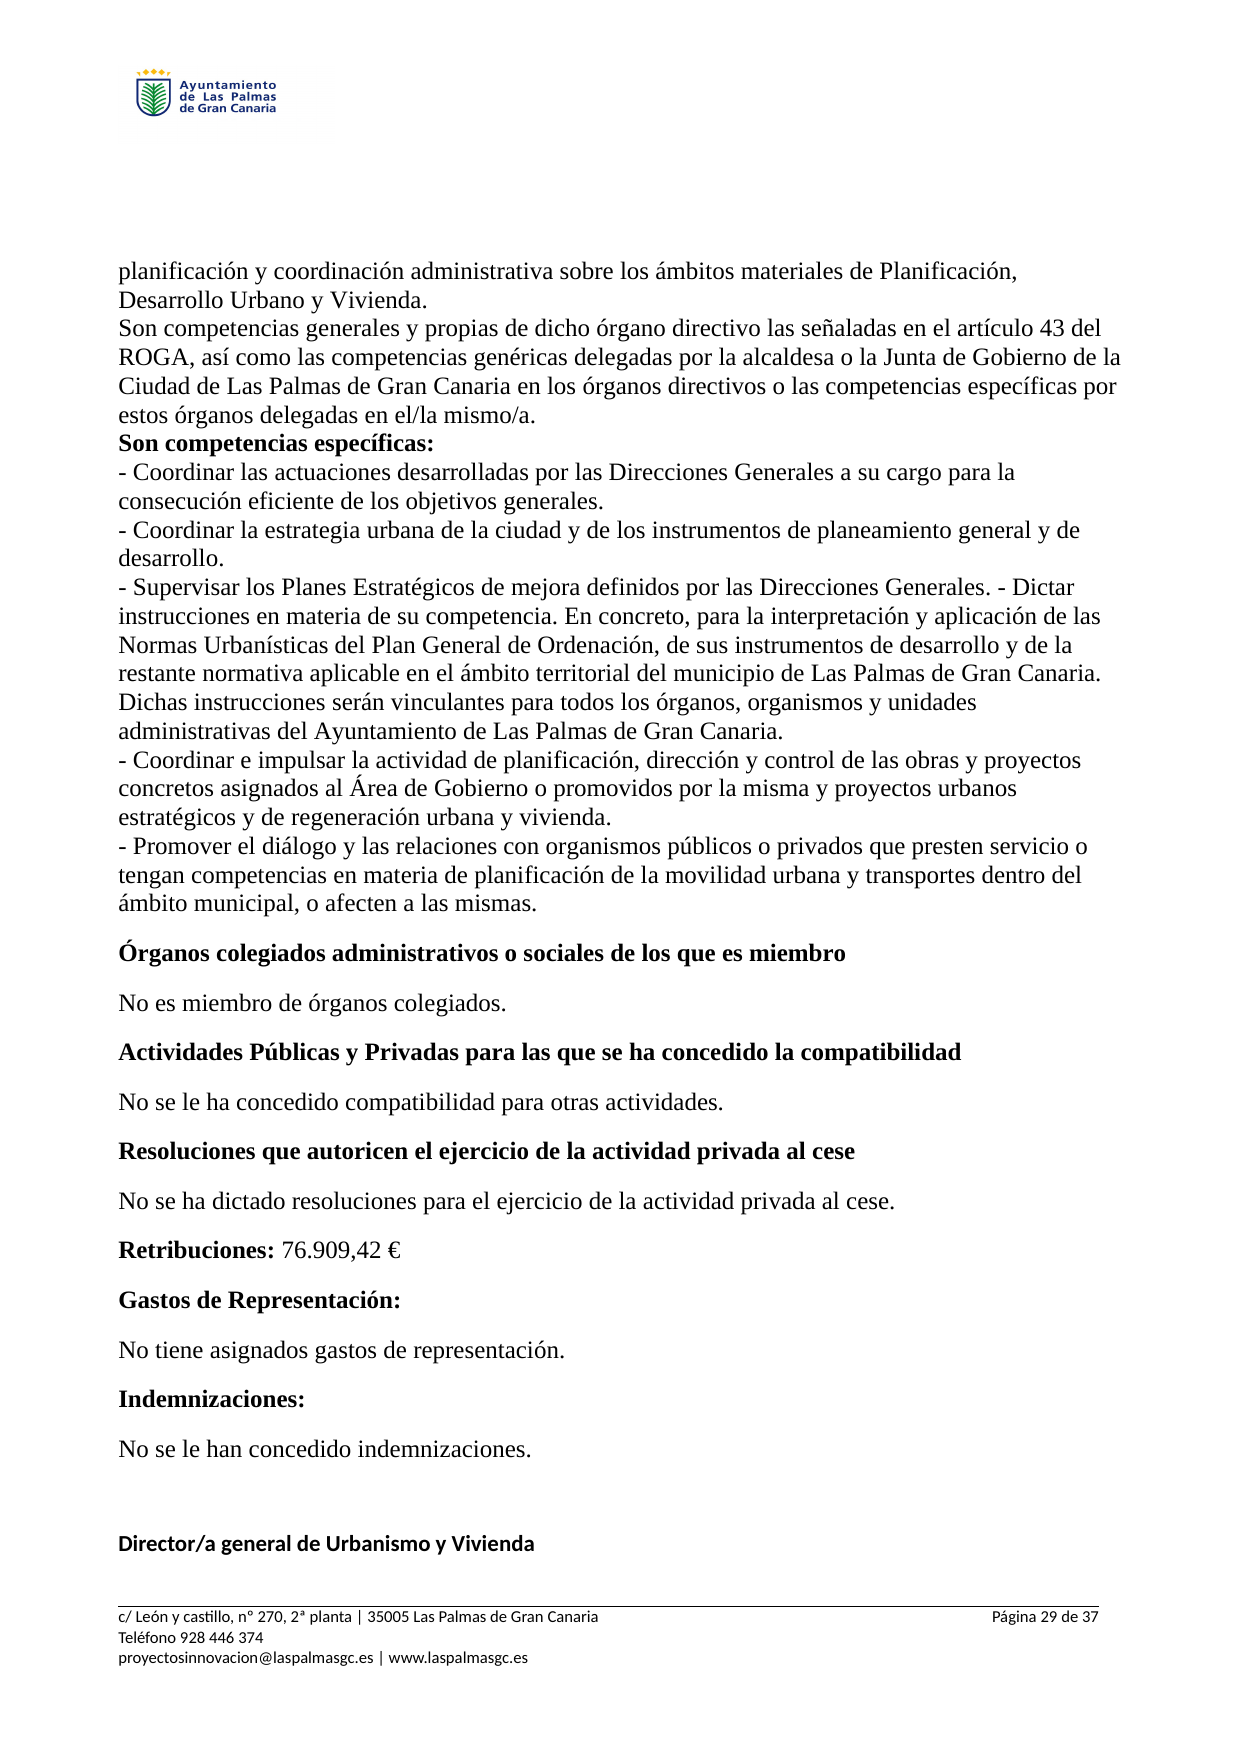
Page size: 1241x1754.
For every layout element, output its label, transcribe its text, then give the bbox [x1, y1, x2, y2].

text No tiene asignados gastos de representación. [118, 1335, 1122, 1363]
text No se ha dictado resoluciones para el ejercicio de la actividad privada al cese. [118, 1186, 1122, 1215]
text No es miembro de órganos colegiados. [118, 988, 1122, 1016]
text No se le ha concedido compatibilidad para otras actividades. [118, 1087, 1122, 1116]
picture [118, 65, 336, 144]
text planificación y coordinación administrativa sobre los ámbitos materiales de Planificación, Desarrollo Urbano y Vivienda. Son competencias generales y propias de dicho órgano directivo las señaladas en el artículo 43 del ROGA, así como las competencias genéricas delegadas por la alcaldesa o la Junta de Gobierno de la Ciudad de Las Palmas de Gran Canaria en los órganos directivos o las competencias específicas por estos órganos delegadas en el/la mismo/a. Son competencias específicas: - Coordinar las actuaciones desarrolladas por las Direcciones Generales a su cargo para la consecución eficiente de los objetivos generales. - Coordinar la estrategia urbana de la ciudad y de los instrumentos de planeamiento general y de desarrollo. - Supervisar los Planes Estratégicos de mejora definidos por las Direcciones Generales. - Dictar instrucciones en materia de su competencia. En concreto, para la interpretación y aplicación de las Normas Urbanísticas del Plan General de Ordenación, de sus instrumentos de desarrollo y de la restante normativa aplicable en el ámbito territorial del municipio de Las Palmas de Gran Canaria. Dichas instrucciones serán vinculantes para todos los órganos, organismos y unidades administrativas del Ayuntamiento de Las Palmas de Gran Canaria. - Coordinar e impulsar la actividad de planificación, dirección y control de las obras y proyectos concretos asignados al Área de Gobierno o promovidos por la misma y proyectos urbanos estratégicos y de regeneración urbana y vivienda. - Promover el diálogo y las relaciones con organismos públicos o privados que presten servicio o tengan competencias en materia de planificación de la movilidad urbana y transportes dentro del ámbito municipal, o afecten a las mismas. [118, 256, 1122, 917]
text Actividades Públicas y Privadas para las que se ha concedido la compatibilidad [118, 1037, 1122, 1066]
subtitle Director/a general de Urbanismo y Vivienda [118, 1529, 1122, 1557]
text Gastos de Representación: [118, 1285, 1122, 1314]
text Órganos colegiados administrativos o sociales de los que es miembro [118, 938, 1122, 967]
text No se le han concedido indemnizaciones. [118, 1434, 1122, 1463]
text Indemnizaciones: [118, 1384, 1122, 1413]
text Retribuciones: 76.909,42 € [118, 1236, 1122, 1264]
text Resoluciones que autoricen el ejercicio de la actividad privada al cese [118, 1136, 1122, 1165]
